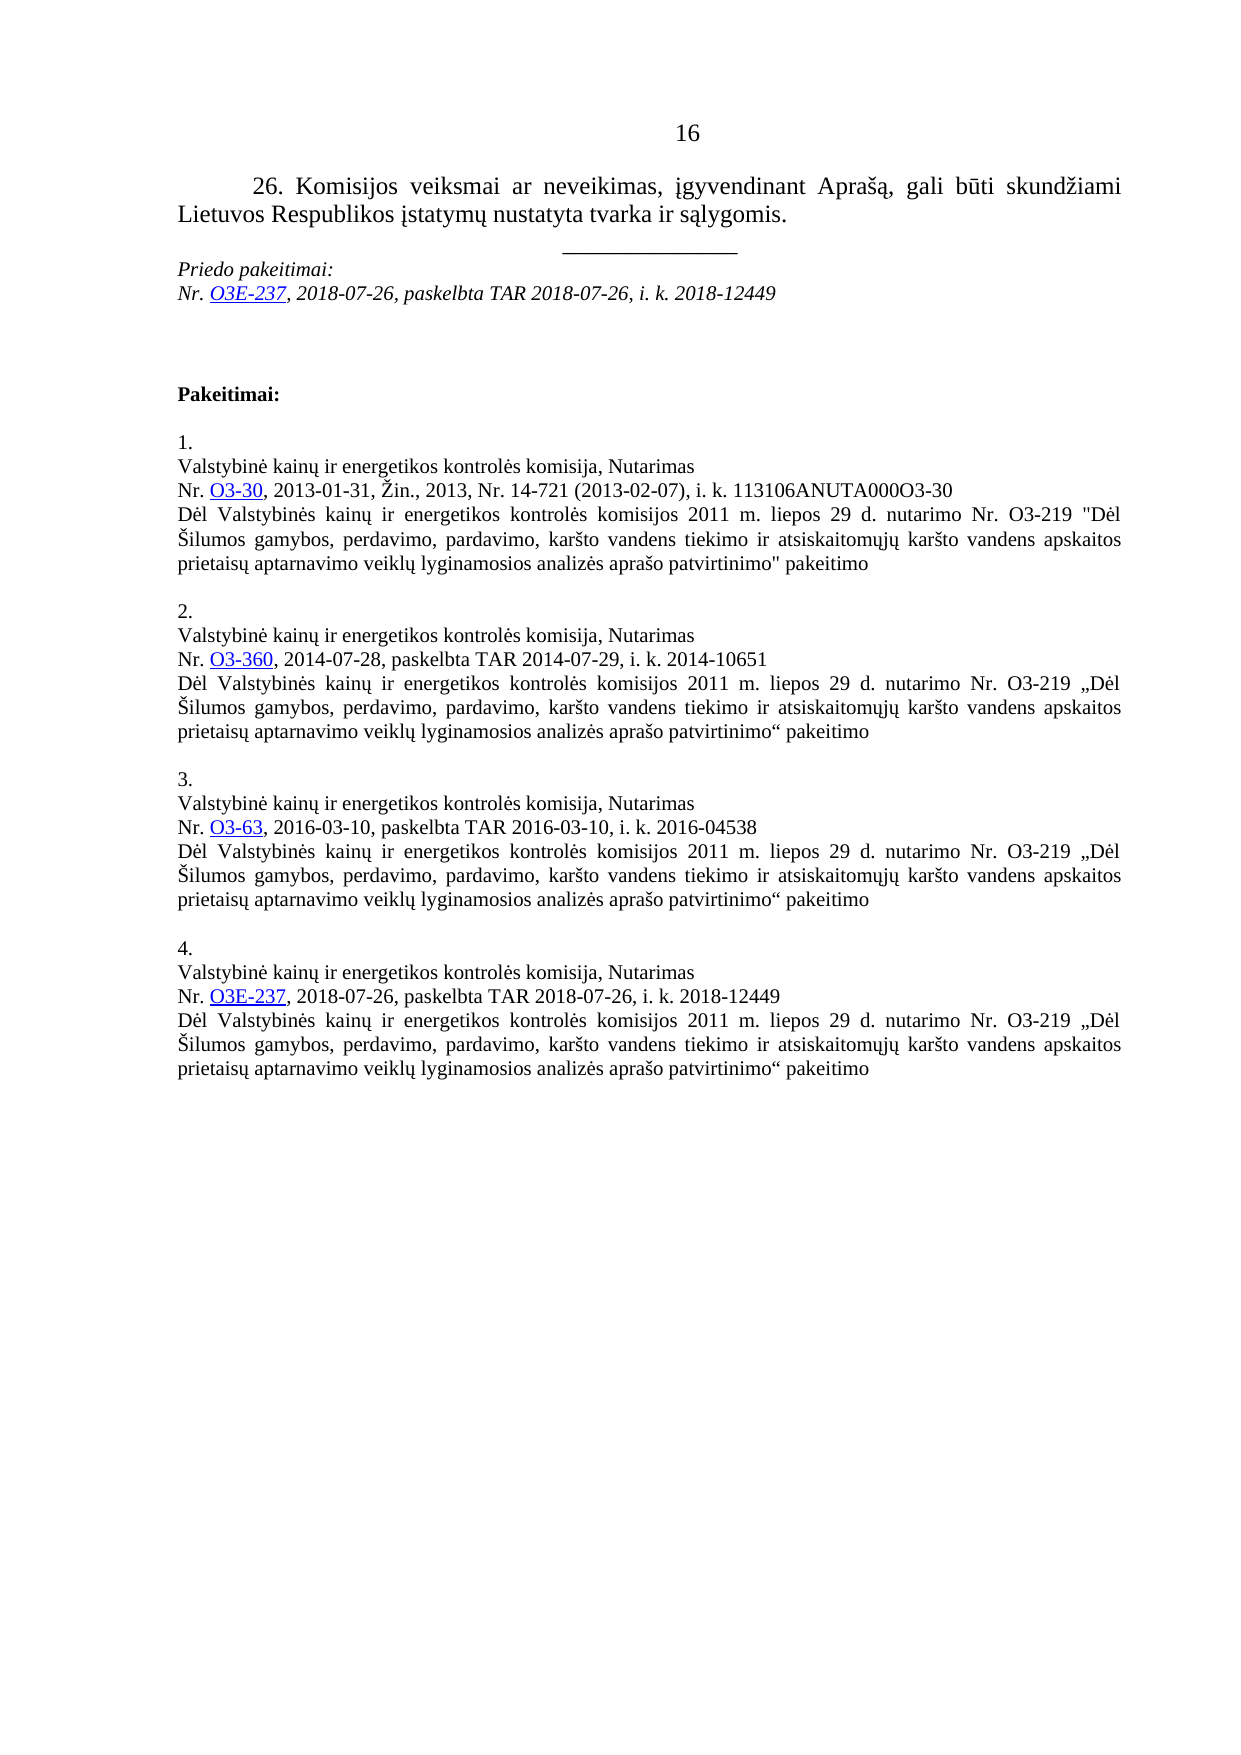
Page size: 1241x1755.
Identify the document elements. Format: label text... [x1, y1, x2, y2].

text Nr. O3E-237, 2018-07-26, paskelbta TAR 2018-07-26, i. k. 2018-12449 [177, 281, 1122, 305]
text Dėl Valstybinės kainų ir energetikos kontrolės komisijos 2011 m. liepos 29 d. nutarimo Nr. O3-219 "Dėl Šilumos gamybos, perdavimo, pardavimo, karšto vandens tiekimo ir atsiskaitomųjų karšto vandens apskaitos prietaisų aptarnavimo veiklų lyginamosios analizės aprašo patvirtinimo" pakeitimo [177, 502, 1122, 574]
text 26. Komisijos veiksmai ar neveikimas, įgyvendinant Aprašą, gali būti skundžiami Lietuvos Respublikos įstatymų nustatyta tvarka ir sąlygomis. [177, 171, 1122, 228]
text Dėl Valstybinės kainų ir energetikos kontrolės komisijos 2011 m. liepos 29 d. nutarimo Nr. O3-219 „Dėl Šilumos gamybos, perdavimo, pardavimo, karšto vandens tiekimo ir atsiskaitomųjų karšto vandens apskaitos prietaisų aptarnavimo veiklų lyginamosios analizės aprašo patvirtinimo“ pakeitimo [177, 1008, 1122, 1080]
text 1. [177, 430, 1122, 454]
text Nr. O3-63, 2016-03-10, paskelbta TAR 2016-03-10, i. k. 2016-04538 [177, 815, 1122, 839]
text Valstybinė kainų ir energetikos kontrolės komisija, Nutarimas [177, 454, 1122, 478]
text Nr. O3E-237, 2018-07-26, paskelbta TAR 2018-07-26, i. k. 2018-12449 [177, 984, 1122, 1008]
text Valstybinė kainų ir energetikos kontrolės komisija, Nutarimas [177, 959, 1122, 984]
text Dėl Valstybinės kainų ir energetikos kontrolės komisijos 2011 m. liepos 29 d. nutarimo Nr. O3-219 „Dėl Šilumos gamybos, perdavimo, pardavimo, karšto vandens tiekimo ir atsiskaitomųjų karšto vandens apskaitos prietaisų aptarnavimo veiklų lyginamosios analizės aprašo patvirtinimo“ pakeitimo [177, 671, 1122, 743]
text ______________ [177, 228, 1122, 257]
text 4. [177, 936, 1122, 959]
text 3. [177, 767, 1122, 791]
text Nr. O3-30, 2013-01-31, Žin., 2013, Nr. 14-721 (2013-02-07), i. k. 113106ANUTA000O3-30 [177, 478, 1122, 502]
text 2. [177, 599, 1122, 623]
text Dėl Valstybinės kainų ir energetikos kontrolės komisijos 2011 m. liepos 29 d. nutarimo Nr. O3-219 „Dėl Šilumos gamybos, perdavimo, pardavimo, karšto vandens tiekimo ir atsiskaitomųjų karšto vandens apskaitos prietaisų aptarnavimo veiklų lyginamosios analizės aprašo patvirtinimo“ pakeitimo [177, 839, 1122, 911]
text Pakeitimai: [177, 382, 1122, 406]
text Valstybinė kainų ir energetikos kontrolės komisija, Nutarimas [177, 791, 1122, 815]
text Valstybinė kainų ir energetikos kontrolės komisija, Nutarimas [177, 623, 1122, 647]
text Priedo pakeitimai: [177, 257, 1122, 281]
text Nr. O3-360, 2014-07-28, paskelbta TAR 2014-07-29, i. k. 2014-10651 [177, 647, 1122, 671]
